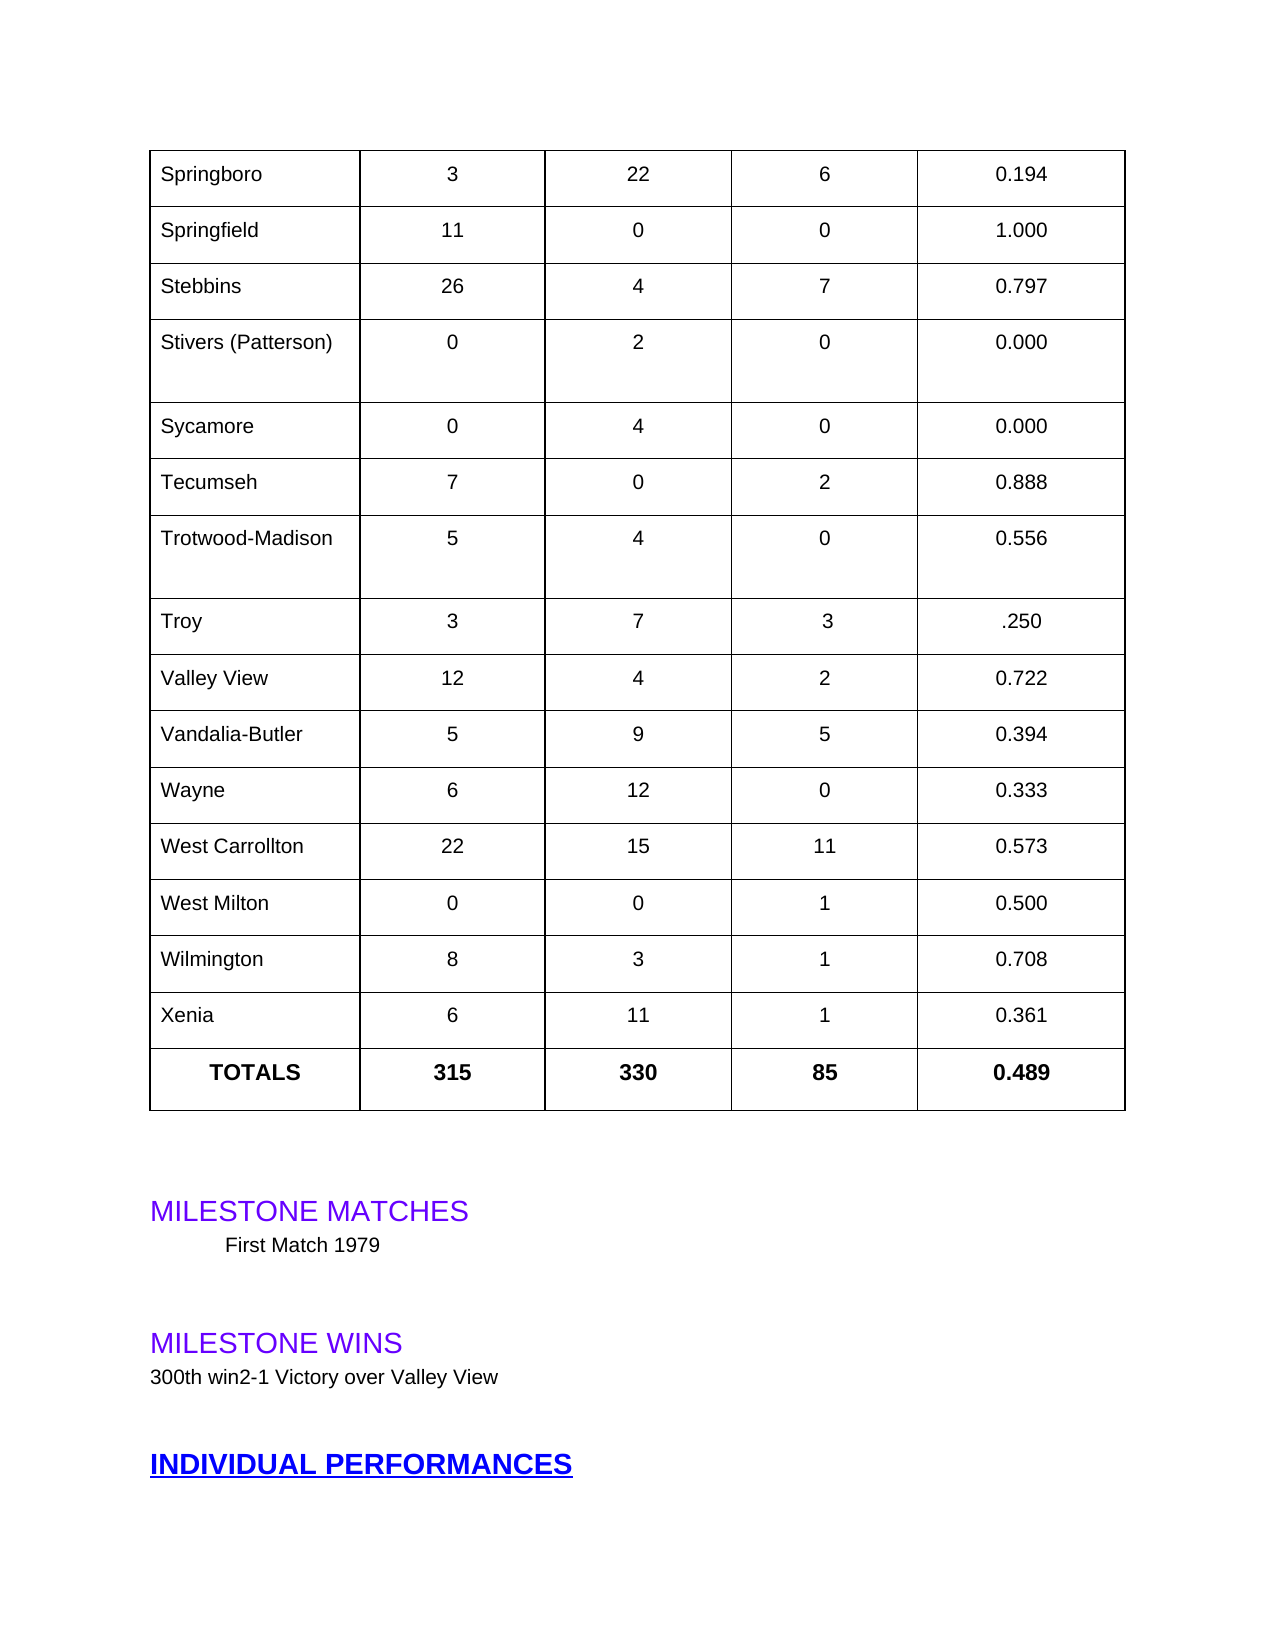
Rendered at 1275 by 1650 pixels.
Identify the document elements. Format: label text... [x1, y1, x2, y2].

table_cell 1 [732, 880, 917, 935]
table_cell 0.333 [918, 768, 1124, 823]
table_cell Troy [151, 599, 359, 654]
table_cell 2 [732, 459, 917, 514]
table_cell 0.194 [918, 151, 1124, 206]
table_cell 315 [361, 1049, 544, 1110]
table_cell 1 [732, 936, 917, 992]
table_cell 0.000 [918, 403, 1124, 458]
table_cell 330 [546, 1049, 731, 1110]
table_cell 0 [361, 403, 544, 458]
table_cell 85 [732, 1049, 917, 1110]
table_cell 8 [361, 936, 544, 992]
table_cell 0 [546, 459, 731, 514]
table_cell Xenia [151, 993, 359, 1048]
table_cell 0 [361, 880, 544, 935]
table_cell 5 [361, 711, 544, 767]
table_cell 0.361 [918, 993, 1124, 1048]
table_cell 22 [361, 824, 544, 879]
table_cell 22 [546, 151, 731, 206]
table_cell 6 [361, 768, 544, 823]
text 300th win2-1 Victory over Valley View [150, 1364, 1125, 1388]
table_cell Vandalia-Butler [151, 711, 359, 767]
table_cell 12 [546, 768, 731, 823]
table_cell West Carrollton [151, 824, 359, 879]
table_cell 7 [361, 459, 544, 514]
table_cell 12 [361, 655, 544, 710]
table_cell 0.000 [918, 320, 1124, 402]
table_cell Stivers (Patterson) [151, 320, 359, 402]
table_cell 0 [546, 880, 731, 935]
table_cell .250 [918, 599, 1124, 654]
table_cell 1.000 [918, 207, 1124, 262]
table_cell 0 [732, 768, 917, 823]
table_cell 1 [732, 993, 917, 1048]
table_cell Trotwood-Madison [151, 516, 359, 598]
table_cell 15 [546, 824, 731, 879]
text MILESTONE WINS [150, 1326, 1125, 1359]
table_cell Springfield [151, 207, 359, 262]
table_cell 3 [361, 151, 544, 206]
text INDIVIDUAL PERFORMANCES [150, 1447, 1125, 1481]
text MILESTONE MATCHES [150, 1194, 1125, 1227]
table_cell 7 [732, 264, 917, 319]
table_cell Tecumseh [151, 459, 359, 514]
table_cell 0 [732, 320, 917, 402]
table_cell Valley View [151, 655, 359, 710]
table_cell 0 [732, 516, 917, 598]
table_cell 0.722 [918, 655, 1124, 710]
table_cell 9 [546, 711, 731, 767]
table_cell 26 [361, 264, 544, 319]
table_cell 4 [546, 264, 731, 319]
table_cell 0.489 [918, 1049, 1124, 1110]
table_cell 0.708 [918, 936, 1124, 992]
table_cell 3 [361, 599, 544, 654]
table_cell 4 [546, 516, 731, 598]
table_cell 7 [546, 599, 731, 654]
table_cell 2 [732, 655, 917, 710]
table_cell Wilmington [151, 936, 359, 992]
table_cell Sycamore [151, 403, 359, 458]
table_cell 5 [732, 711, 917, 767]
table_cell 11 [732, 824, 917, 879]
table_cell 0.500 [918, 880, 1124, 935]
table_cell 6 [732, 151, 917, 206]
table_cell 0.573 [918, 824, 1124, 879]
table_cell 2 [546, 320, 731, 402]
table_cell 11 [361, 207, 544, 262]
table_cell 0.556 [918, 516, 1124, 598]
table_cell 3 [732, 599, 917, 654]
table_cell 4 [546, 655, 731, 710]
table_cell 0 [361, 320, 544, 402]
table_cell 5 [361, 516, 544, 598]
table_cell 4 [546, 403, 731, 458]
table_cell 11 [546, 993, 731, 1048]
table_cell West Milton [151, 880, 359, 935]
table_cell TOTALS [151, 1049, 359, 1110]
table_cell Wayne [151, 768, 359, 823]
table_cell 0 [732, 403, 917, 458]
table_cell 0 [546, 207, 731, 262]
table_cell 6 [361, 993, 544, 1048]
table_cell 0.797 [918, 264, 1124, 319]
table_cell Stebbins [151, 264, 359, 319]
table_cell 0.888 [918, 459, 1124, 514]
table_cell 3 [546, 936, 731, 992]
table_cell 0.394 [918, 711, 1124, 767]
table_cell 0 [732, 207, 917, 262]
table_cell Springboro [151, 151, 359, 206]
text First Match 1979 [150, 1232, 1125, 1256]
